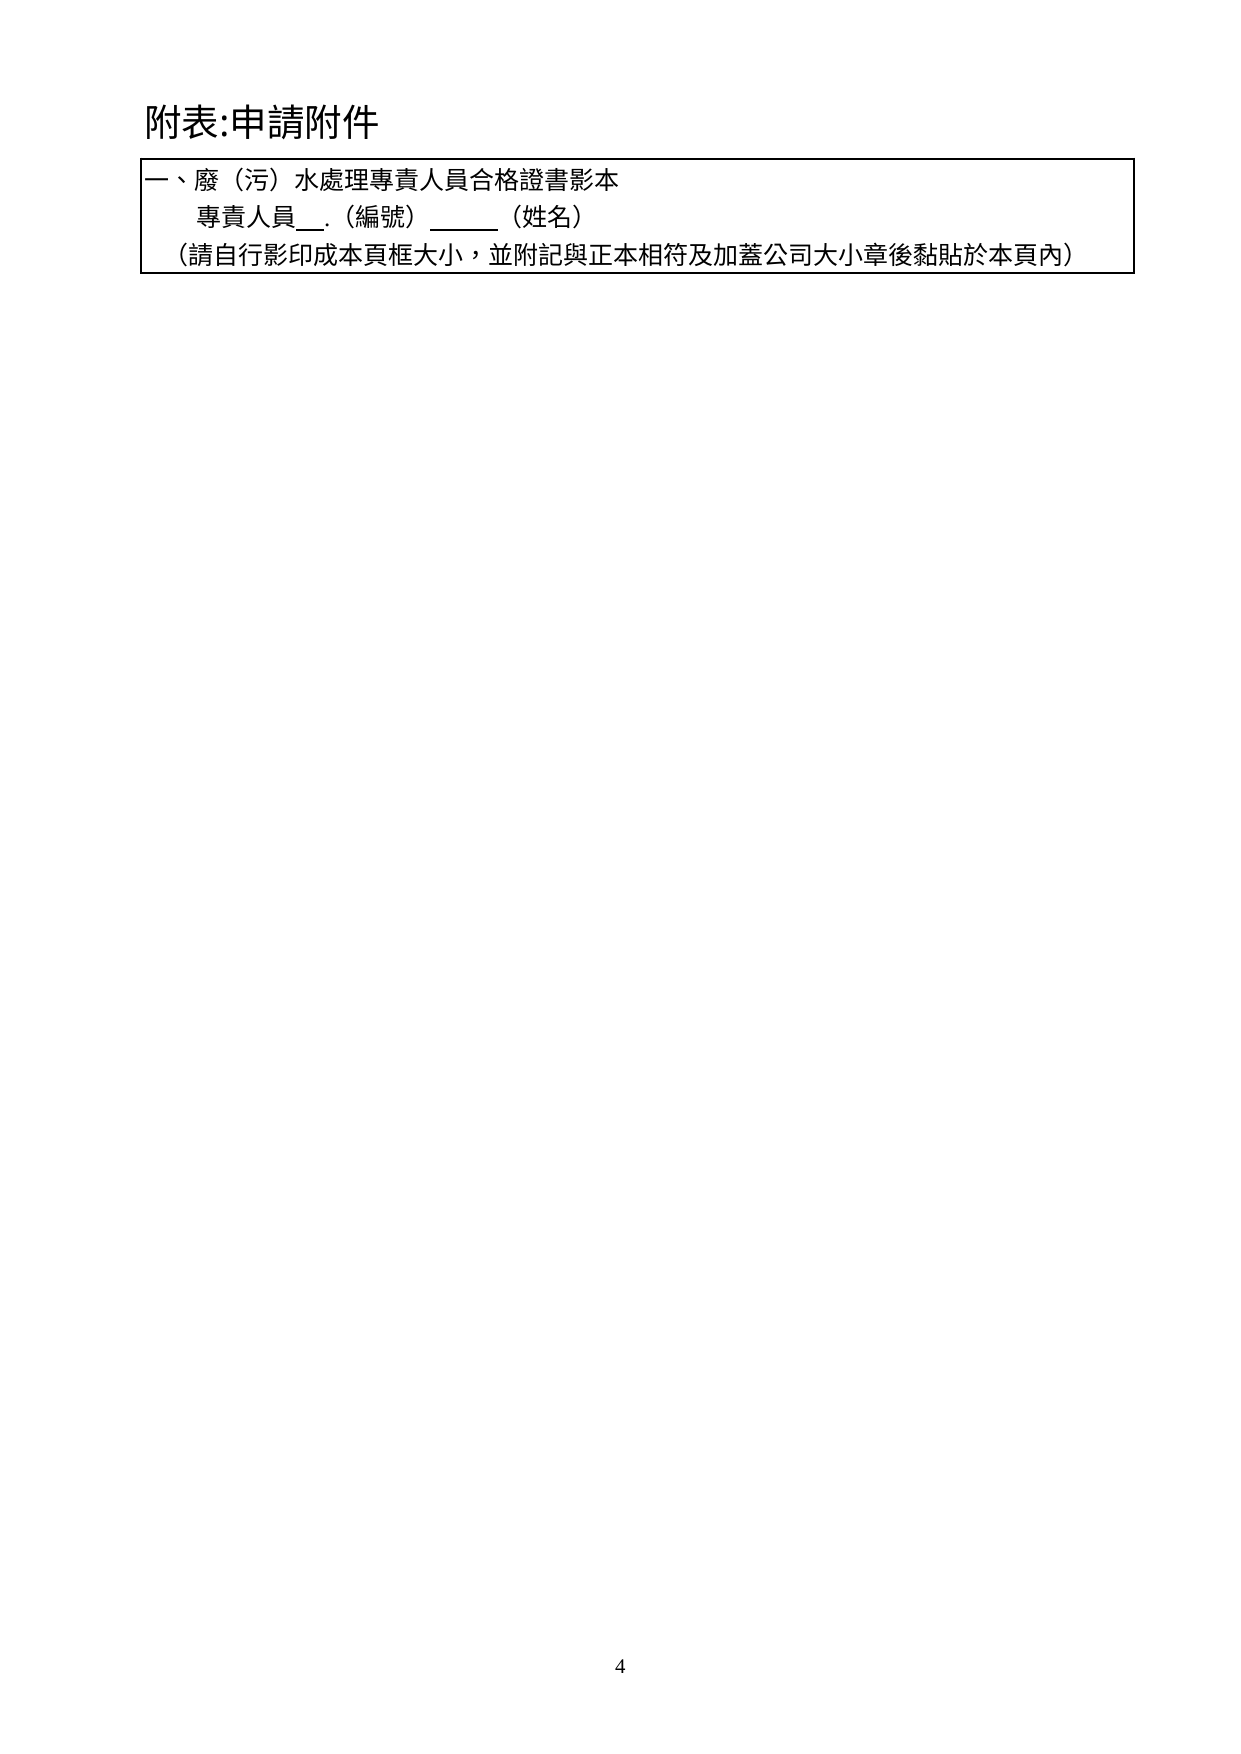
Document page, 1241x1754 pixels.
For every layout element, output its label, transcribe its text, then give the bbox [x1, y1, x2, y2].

table_cell 一、廢（污）水處理專責人員合格證書影本 專責人員 .（編號） （姓名） （請自行影印成本頁框大小，並附記與正本相符及加蓋公司大小章後黏貼於本頁內） [142, 160, 1133, 272]
table_header 附表:申請附件 [141, 83, 1134, 158]
